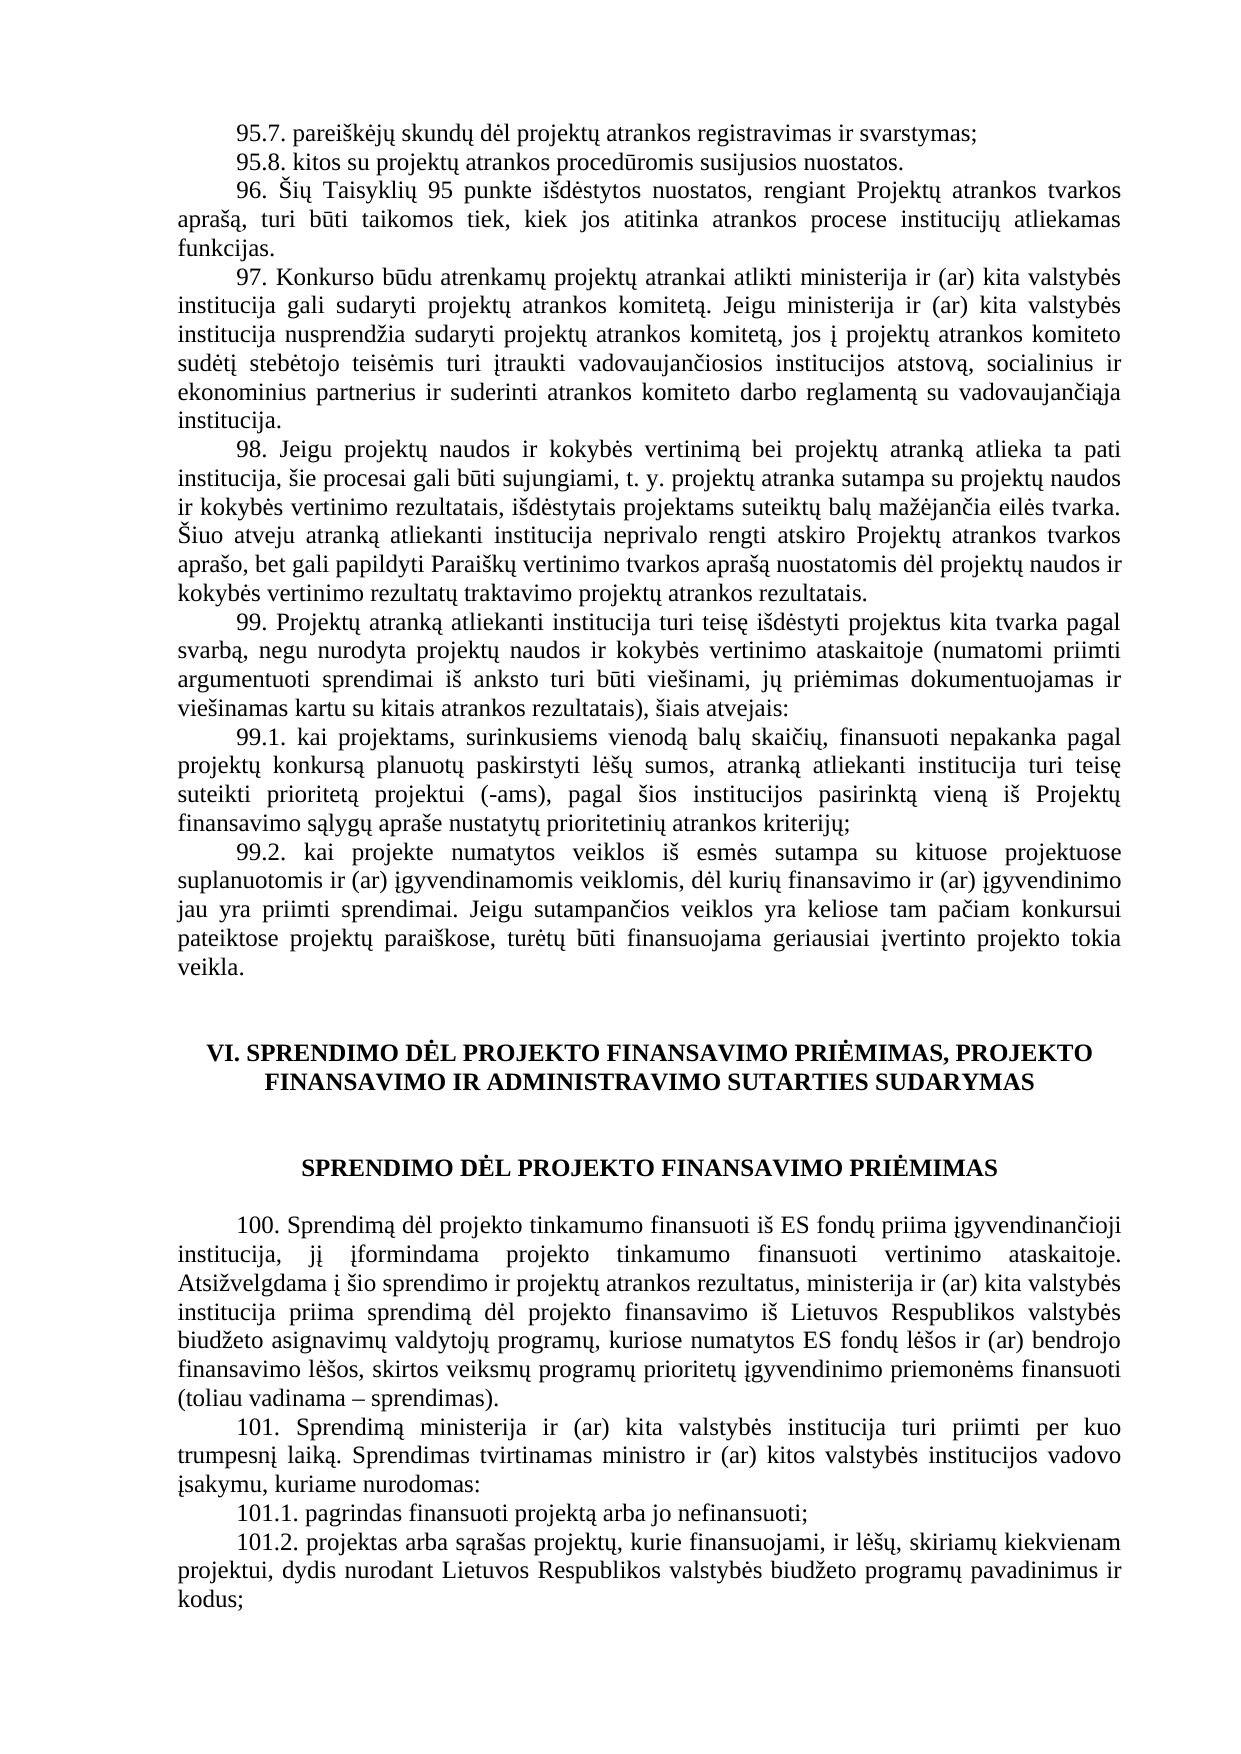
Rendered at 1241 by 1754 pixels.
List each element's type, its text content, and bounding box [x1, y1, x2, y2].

text 97. Konkurso būdu atrenkamų projektų atrankai atlikti ministerija ir (ar) kita valstybės institucija gali sudaryti projektų atrankos komitetą. Jeigu ministerija ir (ar) kita valstybės institucija nusprendžia sudaryti projektų atrankos komitetą, jos į projektų atrankos komiteto sudėtį stebėtojo teisėmis turi įtraukti vadovaujančiosios institucijos atstovą, socialinius ir ekonominius partnerius ir suderinti atrankos komiteto darbo reglamentą su vadovaujančiąja institucija. [177, 262, 1122, 434]
text 101.1. pagrindas finansuoti projektą arba jo nefinansuoti; [177, 1498, 1122, 1527]
text 101.2. projektas arba sąrašas projektų, kurie finansuojami, ir lėšų, skiriamų kiekvienam projektui, dydis nurodant Lietuvos Respublikos valstybės biudžeto programų pavadinimus ir kodus; [177, 1527, 1122, 1613]
text SPRENDIMO DĖL PROJEKTO FINANSAVIMO PRIĖMIMAS [177, 1153, 1122, 1182]
text 96. Šių Taisyklių 95 punkte išdėstytos nuostatos, rengiant Projektų atrankos tvarkos aprašą, turi būti taikomos tiek, kiek jos atitinka atrankos procese institucijų atliekamas funkcijas. [177, 176, 1122, 262]
text 101. Sprendimą ministerija ir (ar) kita valstybės institucija turi priimti per kuo trumpesnį laiką. Sprendimas tvirtinamas ministro ir (ar) kitos valstybės institucijos vadovo įsakymu, kuriame nurodomas: [177, 1412, 1122, 1498]
text 95.7. pareiškėjų skundų dėl projektų atrankos registravimas ir svarstymas; [177, 118, 1122, 147]
text 98. Jeigu projektų naudos ir kokybės vertinimą bei projektų atranką atlieka ta pati institucija, šie procesai gali būti sujungiami, t. y. projektų atranka sutampa su projektų naudos ir kokybės vertinimo rezultatais, išdėstytais projektams suteiktų balų mažėjančia eilės tvarka. Šiuo atveju atranką atliekanti institucija neprivalo rengti atskiro Projektų atrankos tvarkos aprašo, bet gali papildyti Paraiškų vertinimo tvarkos aprašą nuostatomis dėl projektų naudos ir kokybės vertinimo rezultatų traktavimo projektų atrankos rezultatais. [177, 434, 1122, 607]
text 99.1. kai projektams, surinkusiems vienodą balų skaičių, finansuoti nepakanka pagal projektų konkursą planuotų paskirstyti lėšų sumos, atranką atliekanti institucija turi teisę suteikti prioritetą projektui (-ams), pagal šios institucijos pasirinktą vieną iš Projektų finansavimo sąlygų apraše nustatytų prioritetinių atrankos kriterijų; [177, 722, 1122, 837]
text 95.8. kitos su projektų atrankos procedūromis susijusios nuostatos. [177, 147, 1122, 176]
text VI. SPRENDIMO DĖL projekto FINANSAVIMO PRIĖMIMAS, PROJEKTO FINANSAVIMO IR ADMINISTRAVIMO SUTARTIES SUDARYMAS [177, 1038, 1122, 1096]
text 99.2. kai projekte numatytos veiklos iš esmės sutampa su kituose projektuose suplanuotomis ir (ar) įgyvendinamomis veiklomis, dėl kurių finansavimo ir (ar) įgyvendinimo jau yra priimti sprendimai. Jeigu sutampančios veiklos yra keliose tam pačiam konkursui pateiktose projektų paraiškose, turėtų būti finansuojama geriausiai įvertinto projekto tokia veikla. [177, 837, 1122, 981]
text 99. Projektų atranką atliekanti institucija turi teisę išdėstyti projektus kita tvarka pagal svarbą, negu nurodyta projektų naudos ir kokybės vertinimo ataskaitoje (numatomi priimti argumentuoti sprendimai iš anksto turi būti viešinami, jų priėmimas dokumentuojamas ir viešinamas kartu su kitais atrankos rezultatais), šiais atvejais: [177, 607, 1122, 722]
text 100. Sprendimą dėl projekto tinkamumo finansuoti iš ES fondų priima įgyvendinančioji institucija, jį įformindama projekto tinkamumo finansuoti vertinimo ataskaitoje. Atsižvelgdama į šio sprendimo ir projektų atrankos rezultatus, ministerija ir (ar) kita valstybės institucija priima sprendimą dėl projekto finansavimo iš Lietuvos Respublikos valstybės biudžeto asignavimų valdytojų programų, kuriose numatytos ES fondų lėšos ir (ar) bendrojo finansavimo lėšos, skirtos veiksmų programų prioritetų įgyvendinimo priemonėms finansuoti (toliau vadinama – sprendimas). [177, 1211, 1122, 1412]
